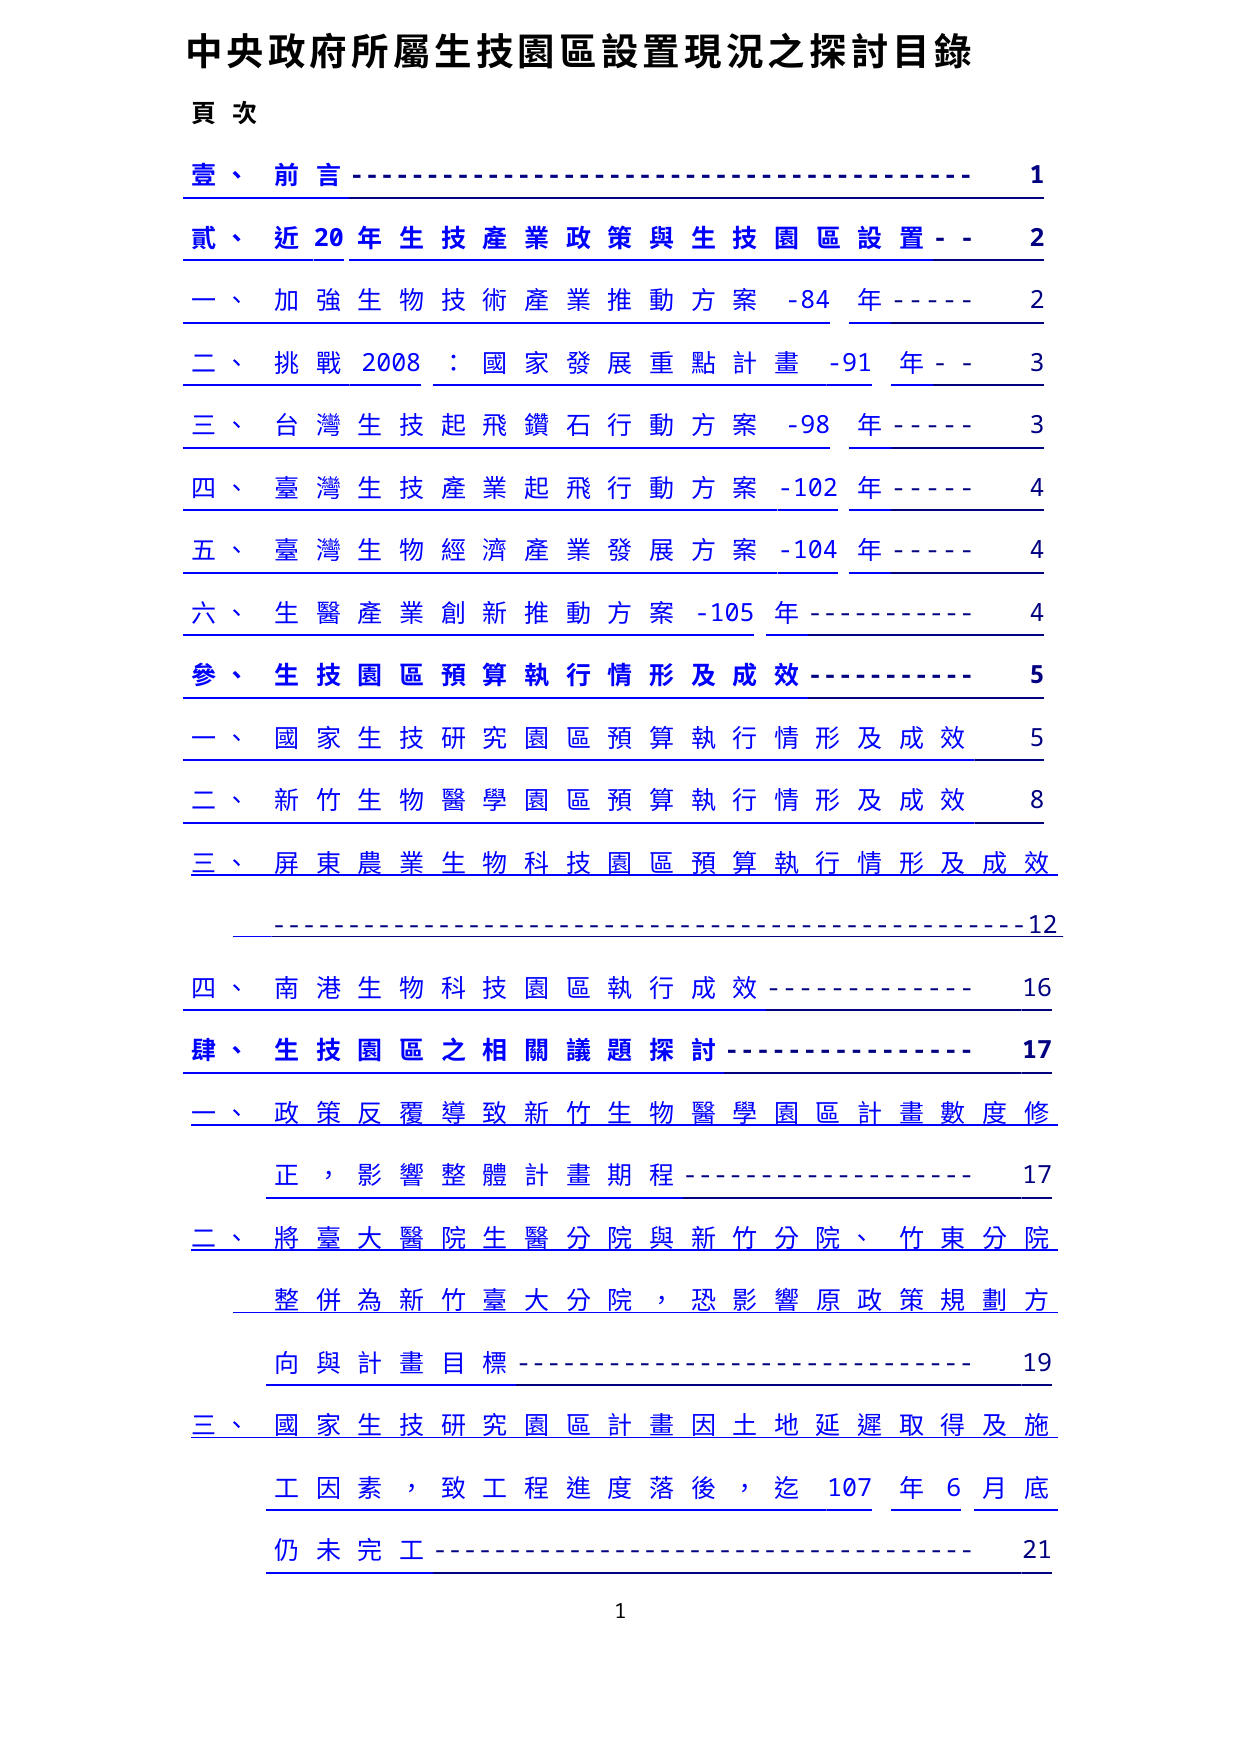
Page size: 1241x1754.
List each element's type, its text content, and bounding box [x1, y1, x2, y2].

text 二、將臺大醫院生醫分院與新竹分院、竹東分院整併為新竹臺大分院，恐影響原政策規劃方向與計畫目標 19 [183, 1194, 1058, 1382]
text 貳、近20年生技產業政策與生技園區設置 2 [183, 194, 1058, 257]
text 一、國家生技研究園區預算執行情形及成效 5 [183, 694, 1058, 757]
text 一、政策反覆導致新竹生物醫學園區計畫數度修正，影響整體計畫期程 17 [183, 1069, 1058, 1194]
text 肆、生技園區之相關議題探討 17 [183, 1007, 1058, 1069]
text 三、屏東農業生物科技園區預算執行情形及成效 12 [183, 819, 1058, 944]
text 六、生醫產業創新推動方案-105年 4 [183, 569, 1058, 632]
text 三、國家生技研究園區計畫因土地延遲取得及施工因素，致工程進度落後，迄107年6月底仍未完工 21 [183, 1382, 1058, 1569]
text 壹、前言 1 [183, 132, 1058, 194]
text 四、南港生物科技園區執行成效 16 [183, 944, 1058, 1007]
text 五、臺灣生物經濟產業發展方案-104年 4 [183, 507, 1058, 569]
text 二、新竹生物醫學園區預算執行情形及成效 8 [183, 757, 1058, 819]
text 參、生技園區預算執行情形及成效 5 [183, 632, 1058, 694]
text 一、加強生物技術產業推動方案-84年 2 [183, 257, 1058, 319]
text 二、挑戰2008：國家發展重點計畫-91年 3 [183, 319, 1058, 382]
text 三、台灣生技起飛鑽石行動方案-98年 3 [183, 382, 1058, 444]
text 中央政府所屬生技園區設置現況之探討目錄 頁次 [183, 7, 1058, 132]
text 四、臺灣生技產業起飛行動方案-102年 4 [183, 444, 1058, 507]
